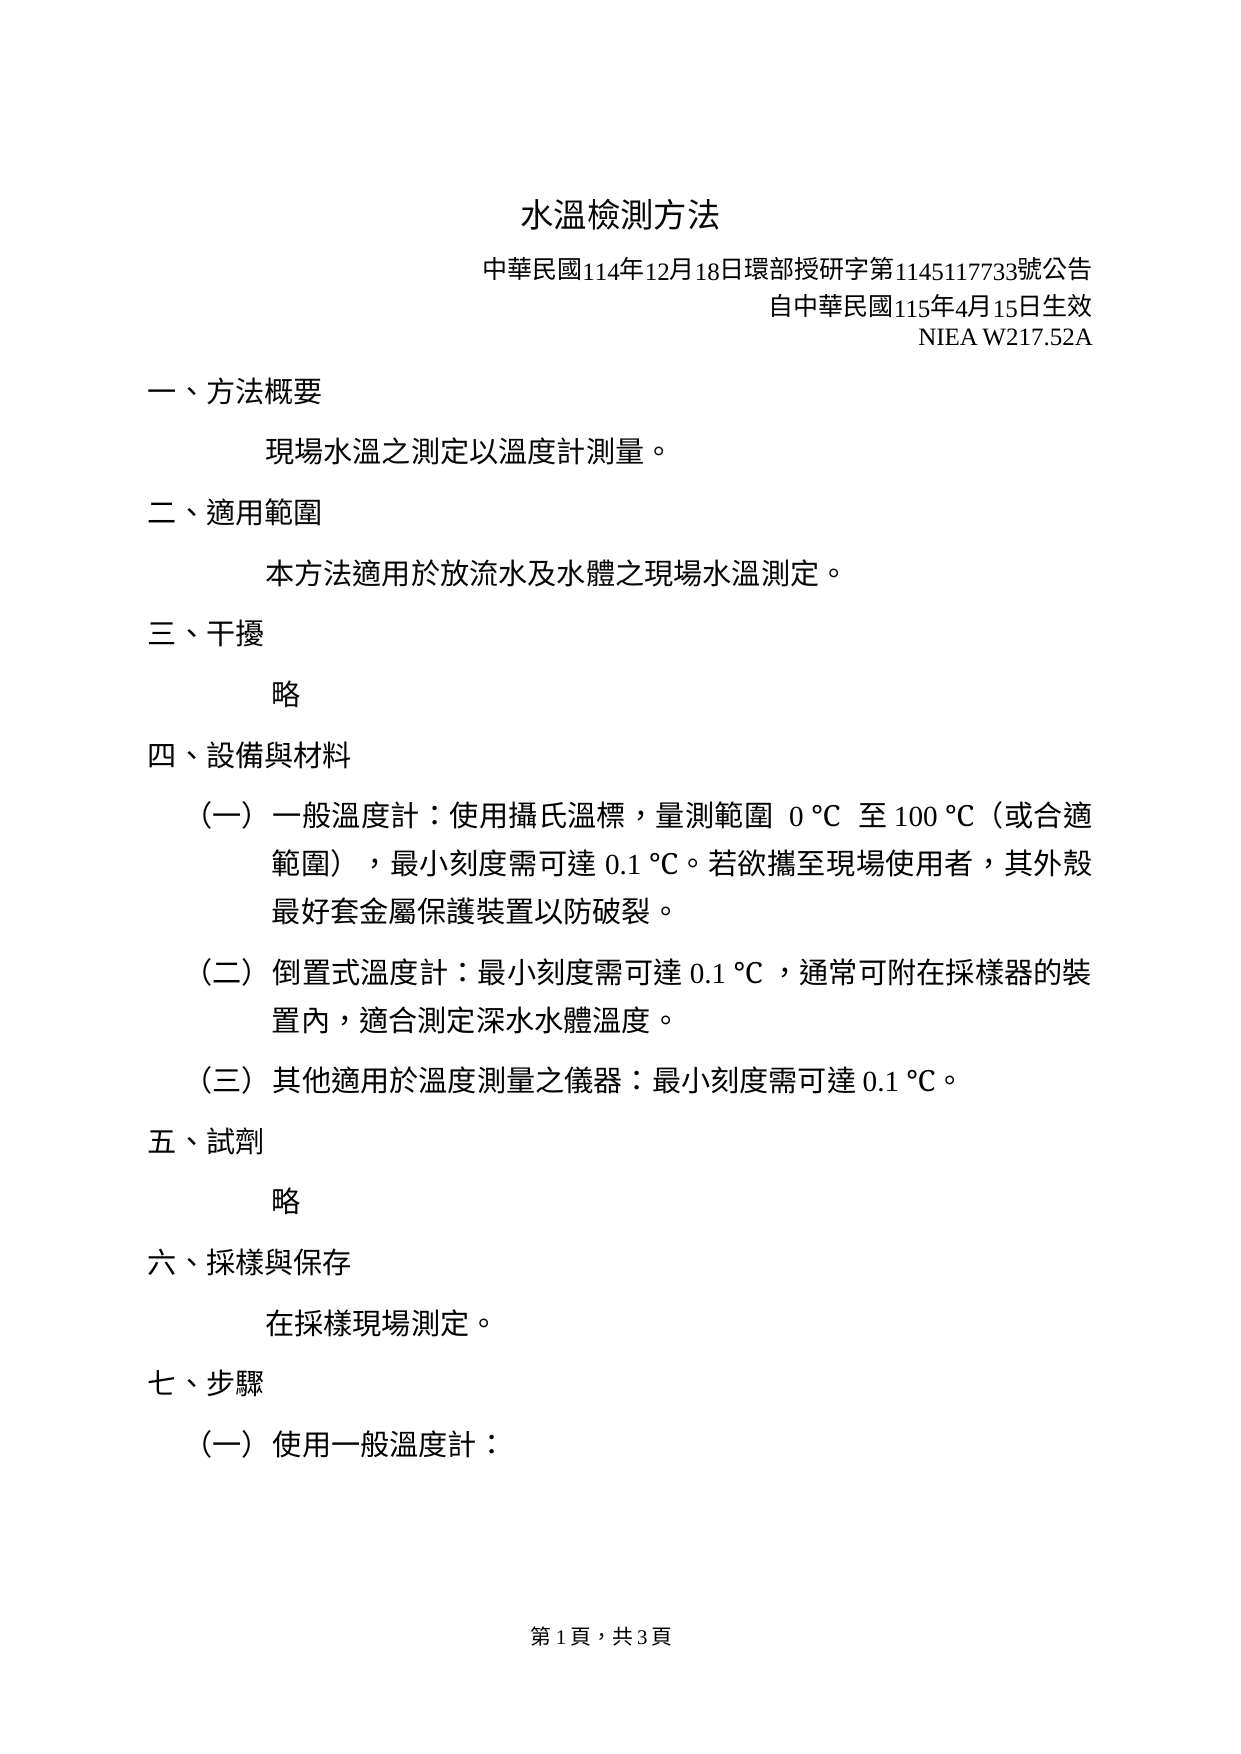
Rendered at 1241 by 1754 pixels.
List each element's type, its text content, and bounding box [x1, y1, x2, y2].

list 採樣與保存 [148, 1235, 1093, 1283]
list 步驟 [148, 1356, 1093, 1404]
list 倒置式溫度計：最小刻度需可達 0.1 ℃ ，通常可附在採樣器的裝置內，適合測定深水水體溫度。 [183, 945, 1093, 1041]
list 略 [183, 1174, 1093, 1222]
list 干擾 [148, 606, 1093, 654]
text 水溫檢測方法 [148, 189, 1093, 237]
list 適用範圍 [148, 485, 1093, 533]
text NIEA W217.52A [207, 322, 1093, 351]
list 設備與材料 [148, 728, 1093, 776]
list 使用一般溫度計： [183, 1417, 1093, 1465]
text 在採樣現場測定。 [207, 1296, 1093, 1344]
text 現場水溫之測定以溫度計測量。 [207, 424, 1093, 472]
text 本方法適用於放流水及水體之現場水溫測定。 [207, 546, 1093, 594]
list 一般溫度計：使用攝氏溫標，量測範圍 0 ℃ 至100 ℃（或合適範圍），最小刻度需可達 0.1 ℃。若欲攜至現場使用者，其外殼最好套金屬保護裝置以防破裂。 [183, 788, 1093, 932]
list 方法概要 [148, 364, 1093, 412]
list 略 [183, 667, 1093, 715]
list 試劑 [148, 1114, 1093, 1162]
text 自中華民國115年4月15日生效 [148, 286, 1093, 322]
list 其他適用於溫度測量之儀器：最小刻度需可達 0.1 ℃。 [183, 1053, 1093, 1101]
text 中華民國114年12月18日環部授研字第1145117733號公告 [148, 250, 1093, 286]
